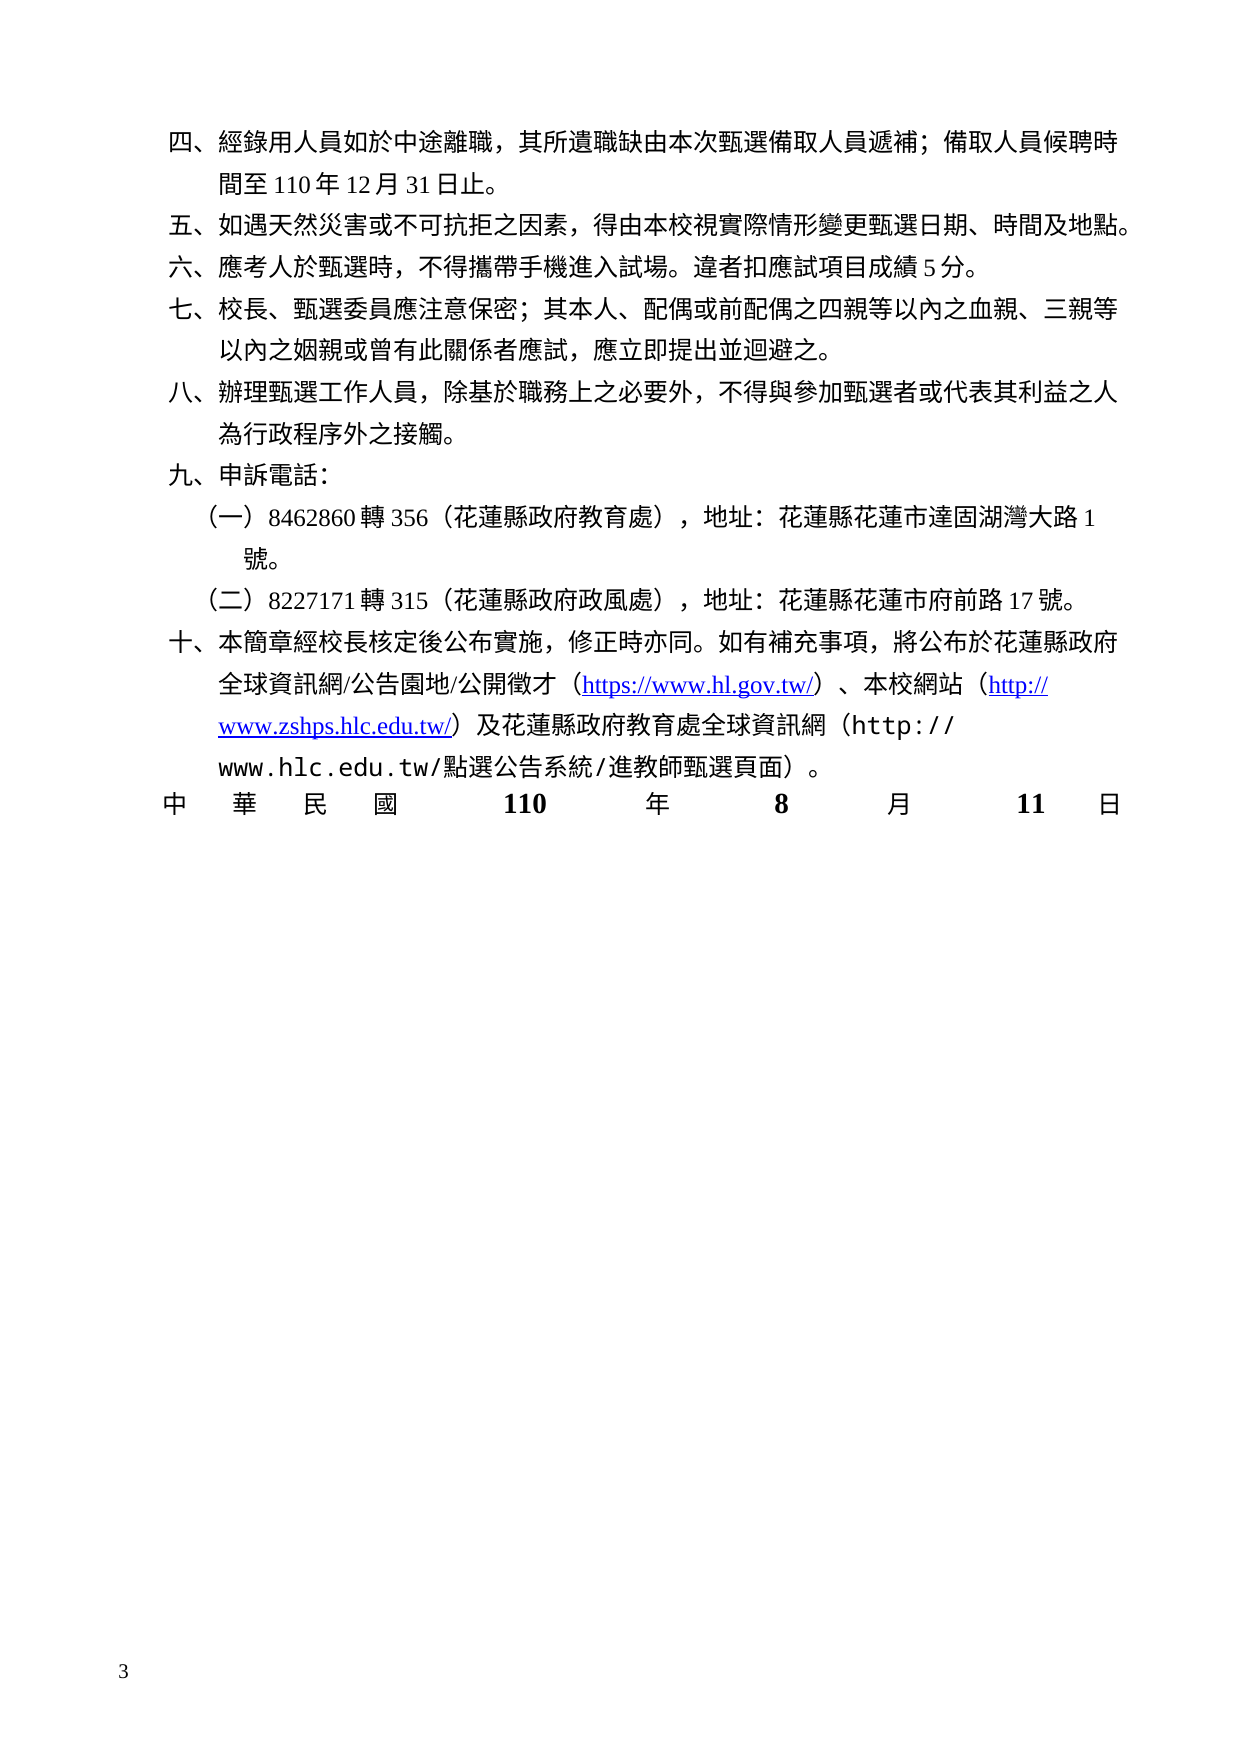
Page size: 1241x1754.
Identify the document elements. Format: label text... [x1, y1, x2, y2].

text 八、辦理甄選工作人員，除基於職務上之必要外，不得與參加甄選者或代表其利益之人為行政程序外之接觸。 [168, 368, 1122, 451]
text 五、如遇天然災害或不可抗拒之因素，得由本校視實際情形變更甄選日期、時間及地點。 [168, 201, 1122, 243]
text 九、申訴電話： [168, 451, 1122, 493]
text 中華民國 110 年 8 月 11日 [118, 785, 1122, 821]
text （二）8227171轉315（花蓮縣政府政風處），地址：花蓮縣花蓮市府前路17號。 [193, 576, 1122, 618]
text （一）8462860轉356（花蓮縣政府教育處），地址：花蓮縣花蓮市達固湖灣大路1號。 [193, 493, 1122, 576]
text 四、經錄用人員如於中途離職，其所遺職缺由本次甄選備取人員遞補；備取人員候聘時間至110年12月31日止。 [168, 118, 1122, 201]
text 七、校長、甄選委員應注意保密；其本人、配偶或前配偶之四親等以內之血親、三親等以內之姻親或曾有此關係者應試，應立即提出並迴避之。 [168, 285, 1122, 368]
text 十、本簡章經校長核定後公布實施，修正時亦同。如有補充事項，將公布於花蓮縣政府全球資訊網/公告園地/公開徵才（https://www.hl.gov.tw/）、本校網站（http://www.zshps.hlc.edu.tw/）及花蓮縣政府教育處全球資訊網（http://www.hlc.edu.tw/點選公告系統/進教師甄選頁面）。 [168, 618, 1122, 785]
text 六、應考人於甄選時，不得攜帶手機進入試場。違者扣應試項目成績5分。 [118, 243, 1122, 285]
